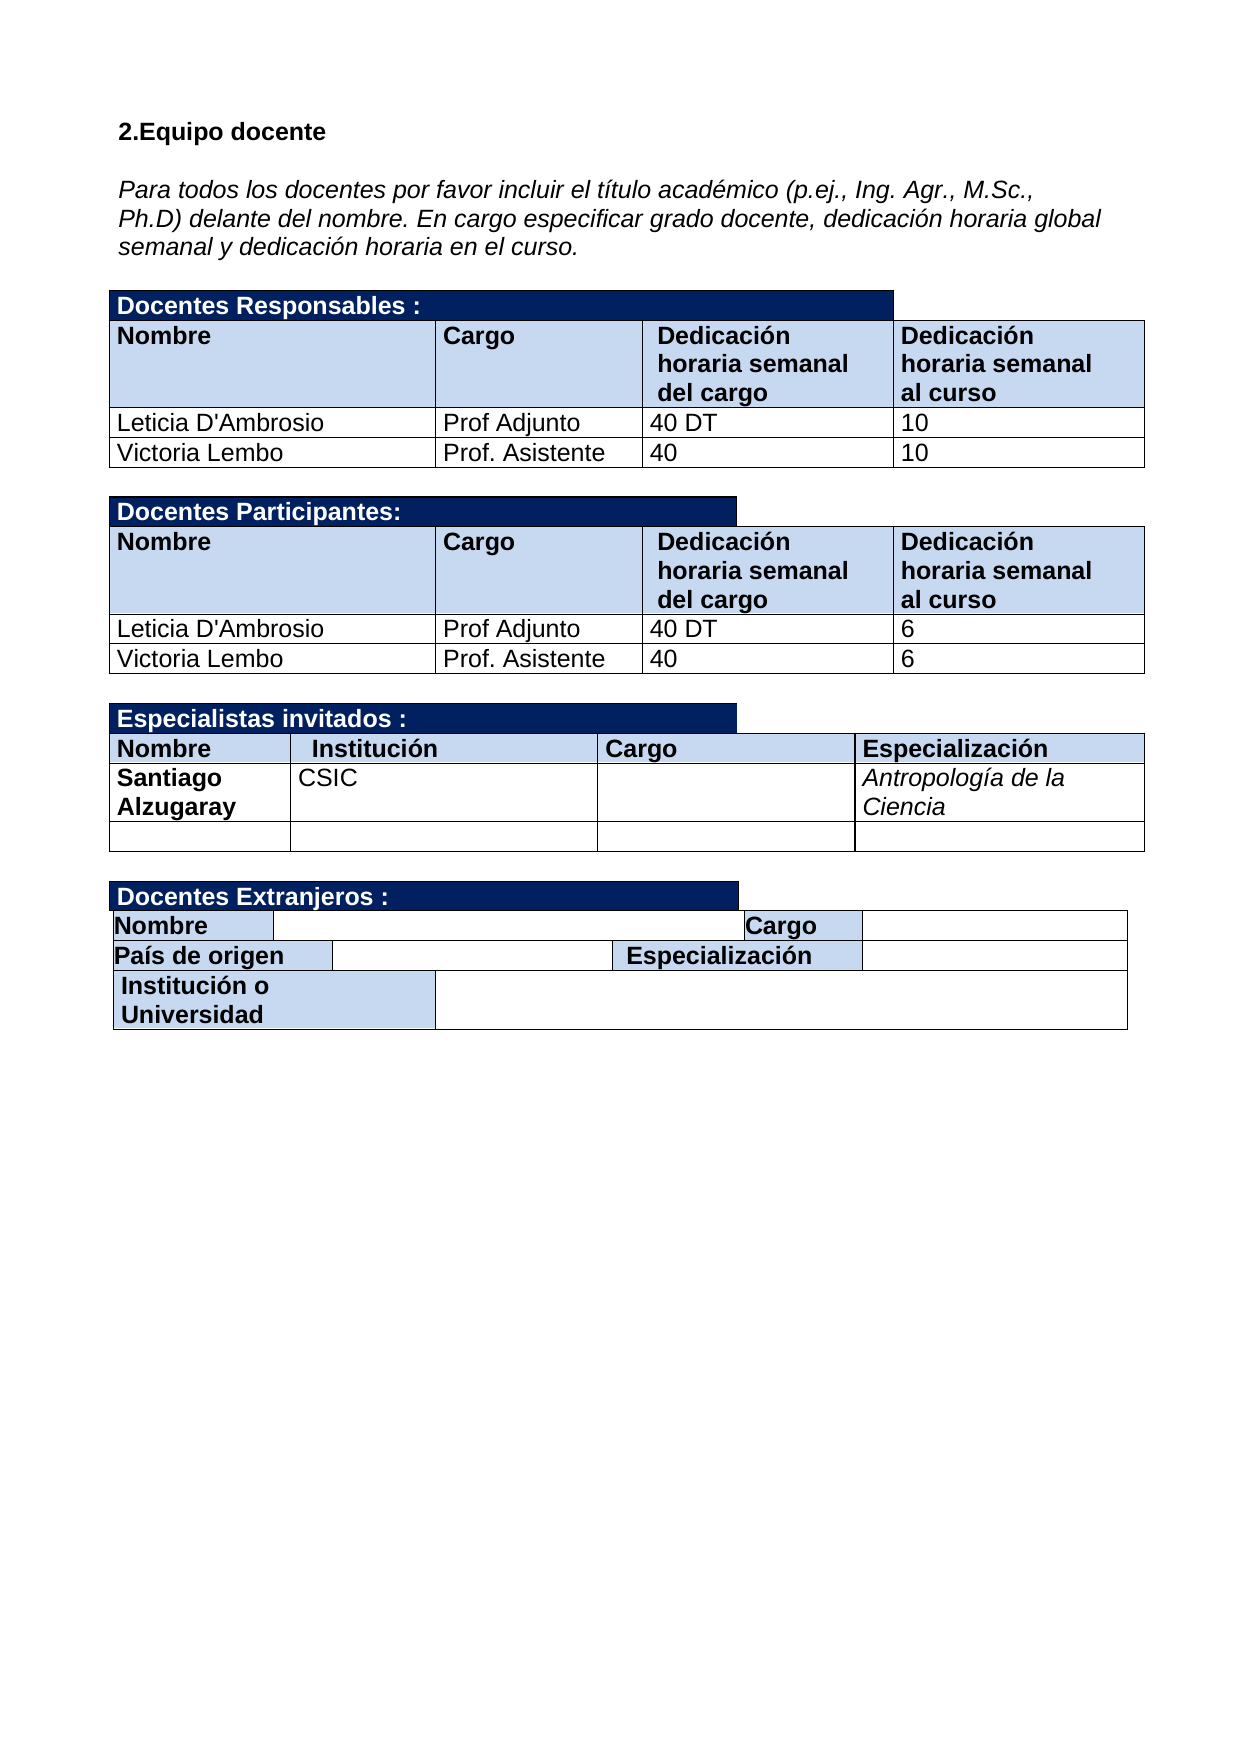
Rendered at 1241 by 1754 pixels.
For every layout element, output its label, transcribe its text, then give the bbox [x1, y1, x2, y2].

table_cell Leticia D'Ambrosio [110, 408, 435, 437]
table_cell [1145, 643, 1180, 673]
table_cell Cargo [745, 911, 862, 940]
table_cell Cargo [436, 527, 642, 613]
table_cell Prof. Asistente [436, 438, 642, 467]
table_header [894, 290, 1203, 320]
table_cell 10 [894, 438, 1144, 467]
table_cell [1128, 970, 1233, 1028]
table_header [1180, 881, 1187, 910]
table_header [1187, 881, 1233, 910]
table_header Docentes Extranjeros : [110, 882, 738, 910]
table_cell [109, 970, 113, 1028]
table_cell Nombre [110, 527, 435, 613]
table_cell [856, 822, 1144, 851]
table_cell Institución [291, 734, 597, 762]
list Equipo docente [118, 117, 1107, 146]
table_cell Victoria Lembo [110, 438, 435, 467]
table_cell [598, 764, 854, 821]
table_cell [863, 911, 1127, 940]
table_cell Especialización [613, 941, 862, 970]
table_cell Prof Adjunto [436, 615, 642, 643]
text Para todos los docentes por favor incluir el título académico (p.ej., Ing. Agr., M.Sc., Ph.D) delante del nombre. En cargo especificar grado docente, dedicación horaria global semanal y dedicación horaria en el curso. [118, 175, 1107, 261]
table_cell [1145, 437, 1203, 467]
table_cell Dedicación horaria semanal al curso [894, 527, 1144, 613]
table_header [855, 703, 1144, 733]
table_header Docentes Responsables : [110, 291, 893, 320]
table_cell Cargo [598, 734, 854, 762]
table_cell Antropología de la Ciencia [856, 764, 1144, 821]
table_cell 40 [643, 644, 893, 673]
table_cell [1128, 940, 1187, 970]
table_cell [109, 911, 113, 940]
table_cell 40 [643, 438, 893, 467]
table_cell [1145, 821, 1180, 851]
table_cell [1128, 910, 1187, 940]
table_cell Nombre [110, 734, 290, 762]
table_cell Dedicación horaria semanal al curso [894, 321, 1144, 407]
table_cell 10 [894, 408, 1144, 437]
table_cell Prof. Asistente [436, 644, 642, 673]
table_cell 6 [894, 615, 1144, 643]
table_header [737, 703, 855, 733]
table_cell Prof Adjunto [436, 408, 642, 437]
table_cell Especialización [856, 734, 1144, 762]
table_cell Nombre [110, 321, 435, 407]
table_cell 40 DT [643, 408, 893, 437]
table_cell Nombre [114, 911, 273, 940]
table_cell 6 [894, 644, 1144, 673]
table_cell Victoria Lembo [110, 644, 435, 673]
table_header [739, 881, 1180, 910]
table_header Docentes Participantes: [110, 498, 736, 526]
table_cell 40 DT [643, 615, 893, 643]
table_cell País de origen [114, 941, 332, 970]
table_cell [1145, 763, 1180, 821]
table_cell CSIC [291, 764, 597, 821]
table_cell Leticia D'Ambrosio [110, 615, 435, 643]
table_cell [1145, 320, 1203, 407]
table_cell [863, 941, 1127, 970]
table_cell [291, 822, 597, 851]
table_cell [274, 911, 744, 940]
table_cell [109, 940, 113, 970]
table_cell [1187, 910, 1233, 940]
table_cell [1145, 733, 1180, 762]
table_cell Dedicación horaria semanal del cargo [643, 527, 893, 613]
table_cell [598, 822, 854, 851]
table_cell [1145, 614, 1180, 643]
table_cell [1145, 526, 1180, 613]
table_header [1144, 703, 1180, 733]
table_cell [436, 971, 1127, 1028]
table_cell Institución o Universidad [114, 971, 435, 1028]
table_header Especialistas invitados : [110, 704, 737, 733]
table_cell [1145, 407, 1203, 437]
table_cell [333, 941, 612, 970]
table_header [737, 496, 1180, 526]
table_cell Dedicación horaria semanal del cargo [643, 321, 893, 407]
table_cell Santiago Alzugaray [110, 764, 290, 821]
table_cell Cargo [436, 321, 642, 407]
table_cell [1187, 940, 1233, 970]
table_cell [110, 822, 290, 851]
